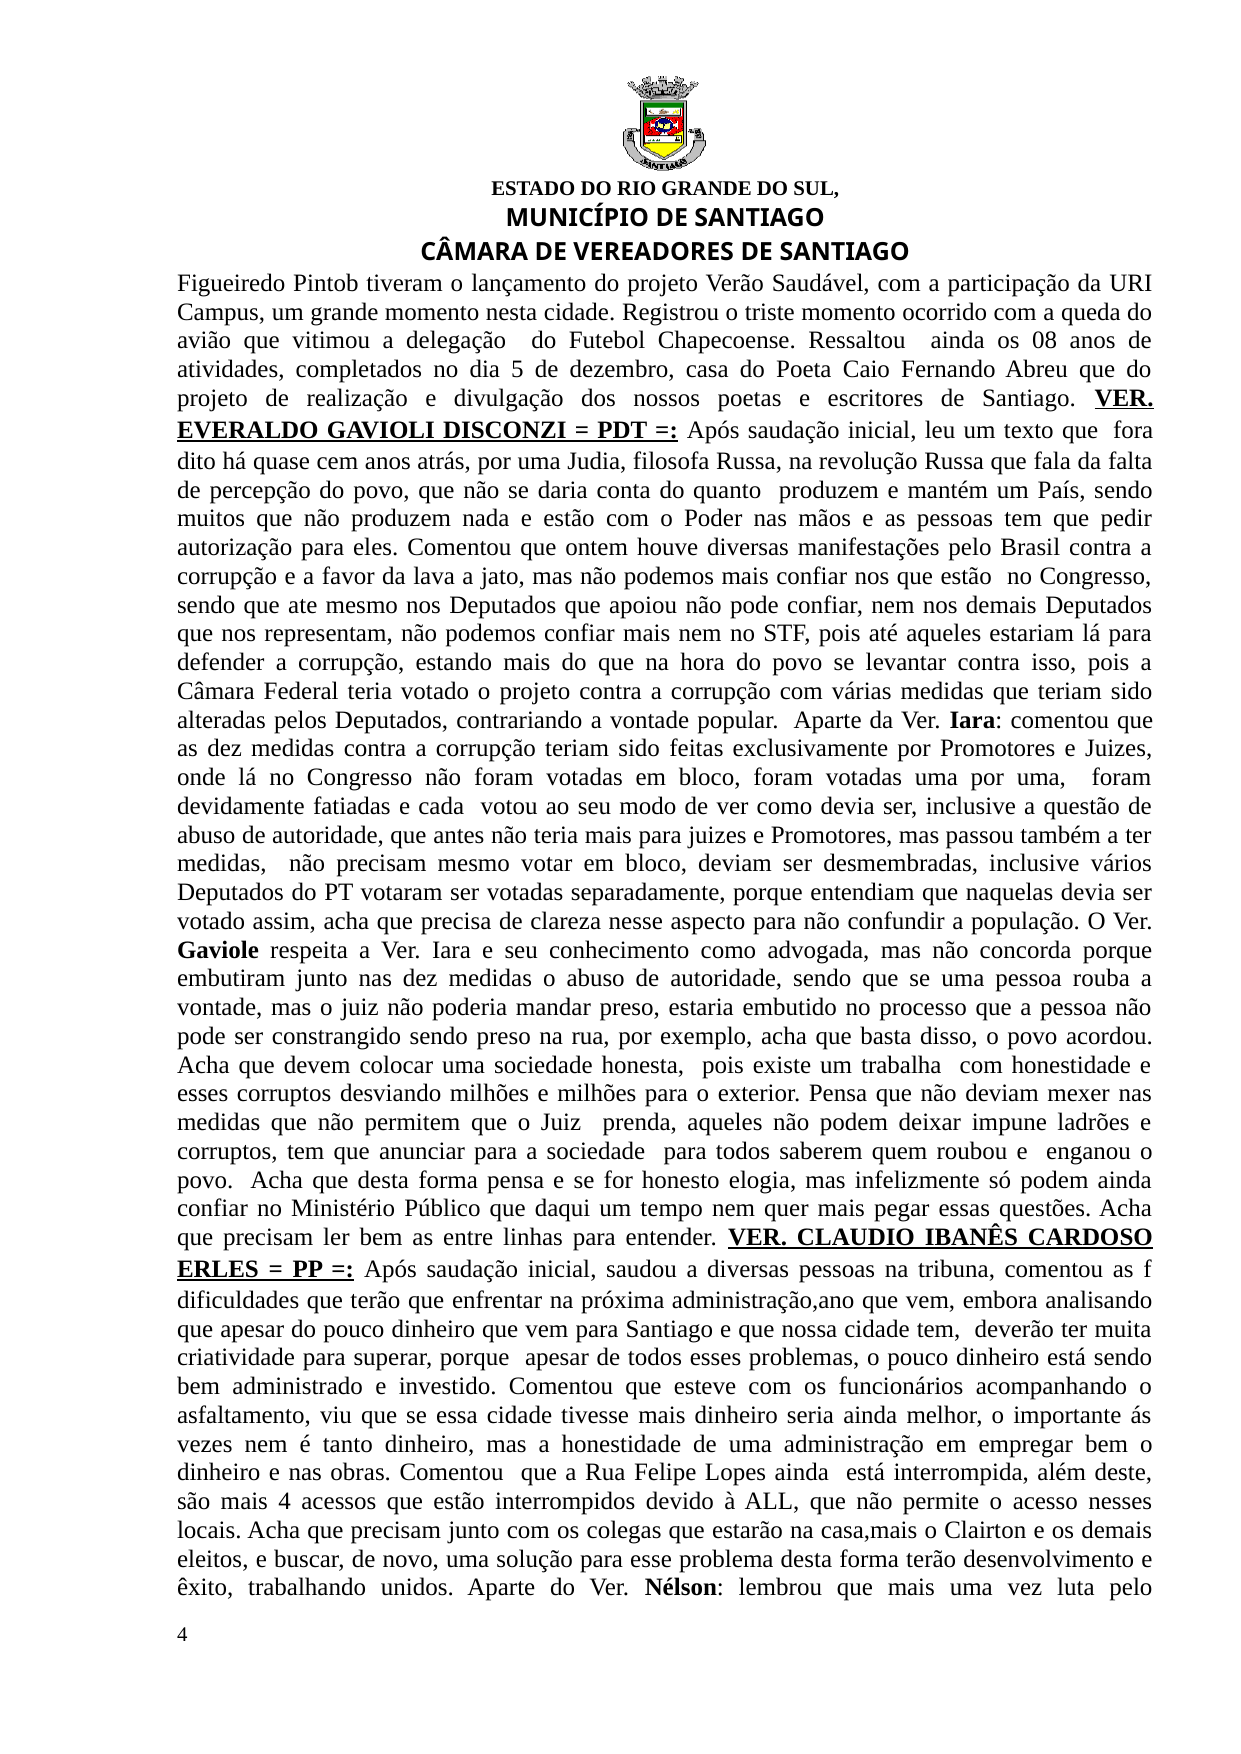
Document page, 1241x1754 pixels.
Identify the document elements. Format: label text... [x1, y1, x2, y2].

list Figueiredo Pintob tiveram o lançamento do projeto Verão Saudável, com a participação da URI Campus, um grande momento nesta cidade. Registrou o triste momento ocorrido com a queda do avião que vitimou a delegação do Futebol Chapecoense. Ressaltou ainda os 08 anos de atividades, completados no dia 5 de dezembro, casa do Poeta Caio Fernando Abreu que do projeto de realização e divulgação dos nossos poetas e escritores de Santiago. VER. EVERALDO GAVIOLI DISCONZI = PDT =: Após saudação inicial, leu um texto que fora dito há quase cem anos atrás, por uma Judia, filosofa Russa, na revolução Russa que fala da falta de percepção do povo, que não se daria conta do quanto produzem e mantém um País, sendo muitos que não produzem nada e estão com o Poder nas mãos e as pessoas tem que pedir autorização para eles. Comentou que ontem houve diversas manifestações pelo Brasil contra a corrupção e a favor da lava a jato, mas não podemos mais confiar nos que estão no Congresso, sendo que ate mesmo nos Deputados que apoiou não pode confiar, nem nos demais Deputados que nos representam, não podemos confiar mais nem no STF, pois até aqueles estariam lá para defender a corrupção, estando mais do que na hora do povo se levantar contra isso, pois a Câmara Federal teria votado o projeto contra a corrupção com várias medidas que teriam sido alteradas pelos Deputados, contrariando a vontade popular. Aparte da Ver. Iara: comentou que as dez medidas contra a corrupção teriam sido feitas exclusivamente por Promotores e Juizes, onde lá no Congresso não foram votadas em bloco, foram votadas uma por uma, foram devidamente fatiadas e cada votou ao seu modo de ver como devia ser, inclusive a questão de abuso de autoridade, que antes não teria mais para juizes e Promotores, mas passou também a ter medidas, não precisam mesmo votar em bloco, deviam ser desmembradas, inclusive vários Deputados do PT votaram ser votadas separadamente, porque entendiam que naquelas devia ser votado assim, acha que precisa de clareza nesse aspecto para não confundir a população. O Ver. Gaviole respeita a Ver. Iara e seu conhecimento como advogada, mas não concorda porque embutiram junto nas dez medidas o abuso de autoridade, sendo que se uma pessoa rouba a vontade, mas o juiz não poderia mandar preso, estaria embutido no processo que a pessoa não pode ser constrangido sendo preso na rua, por exemplo, acha que basta disso, o povo acordou. Acha que devem colocar uma sociedade honesta, pois existe um trabalha com honestidade e esses corruptos desviando milhões e milhões para o exterior. Pensa que não deviam mexer nas medidas que não permitem que o Juiz prenda, aqueles não podem deixar impune ladrões e corruptos, tem que anunciar para a sociedade para todos saberem quem roubou e enganou o povo. Acha que desta forma pensa e se for honesto elogia, mas infelizmente só podem ainda confiar no Ministério Público que daqui um tempo nem quer mais pegar essas questões. Acha que precisam ler bem as entre linhas para entender. VER. CLAUDIO IBANÊS CARDOSO ERLES = PP =: Após saudação inicial, saudou a diversas pessoas na tribuna, comentou as f dificuldades que terão que enfrentar na próxima administração,ano que vem, embora analisando que apesar do pouco dinheiro que vem para Santiago e que nossa cidade tem, deverão ter muita criatividade para superar, porque apesar de todos esses problemas, o pouco dinheiro está sendo bem administrado e investido. Comentou que esteve com os funcionários acompanhando o asfaltamento, viu que se essa cidade tivesse mais dinheiro seria ainda melhor, o importante ás vezes nem é tanto dinheiro, mas a honestidade de uma administração em empregar bem o dinheiro e nas obras. Comentou que a Rua Felipe Lopes ainda está interrompida, além deste, são mais 4 acessos que estão interrompidos devido à ALL, que não permite o acesso nesses locais. Acha que precisam junto com os colegas que estarão na casa,mais o Clairton e os demais eleitos, e buscar, de novo, uma solução para esse problema desta forma terão desenvolvimento e êxito, trabalhando unidos. Aparte do Ver. Nélson: lembrou que mais uma vez luta pelo [139, 268, 1153, 1601]
